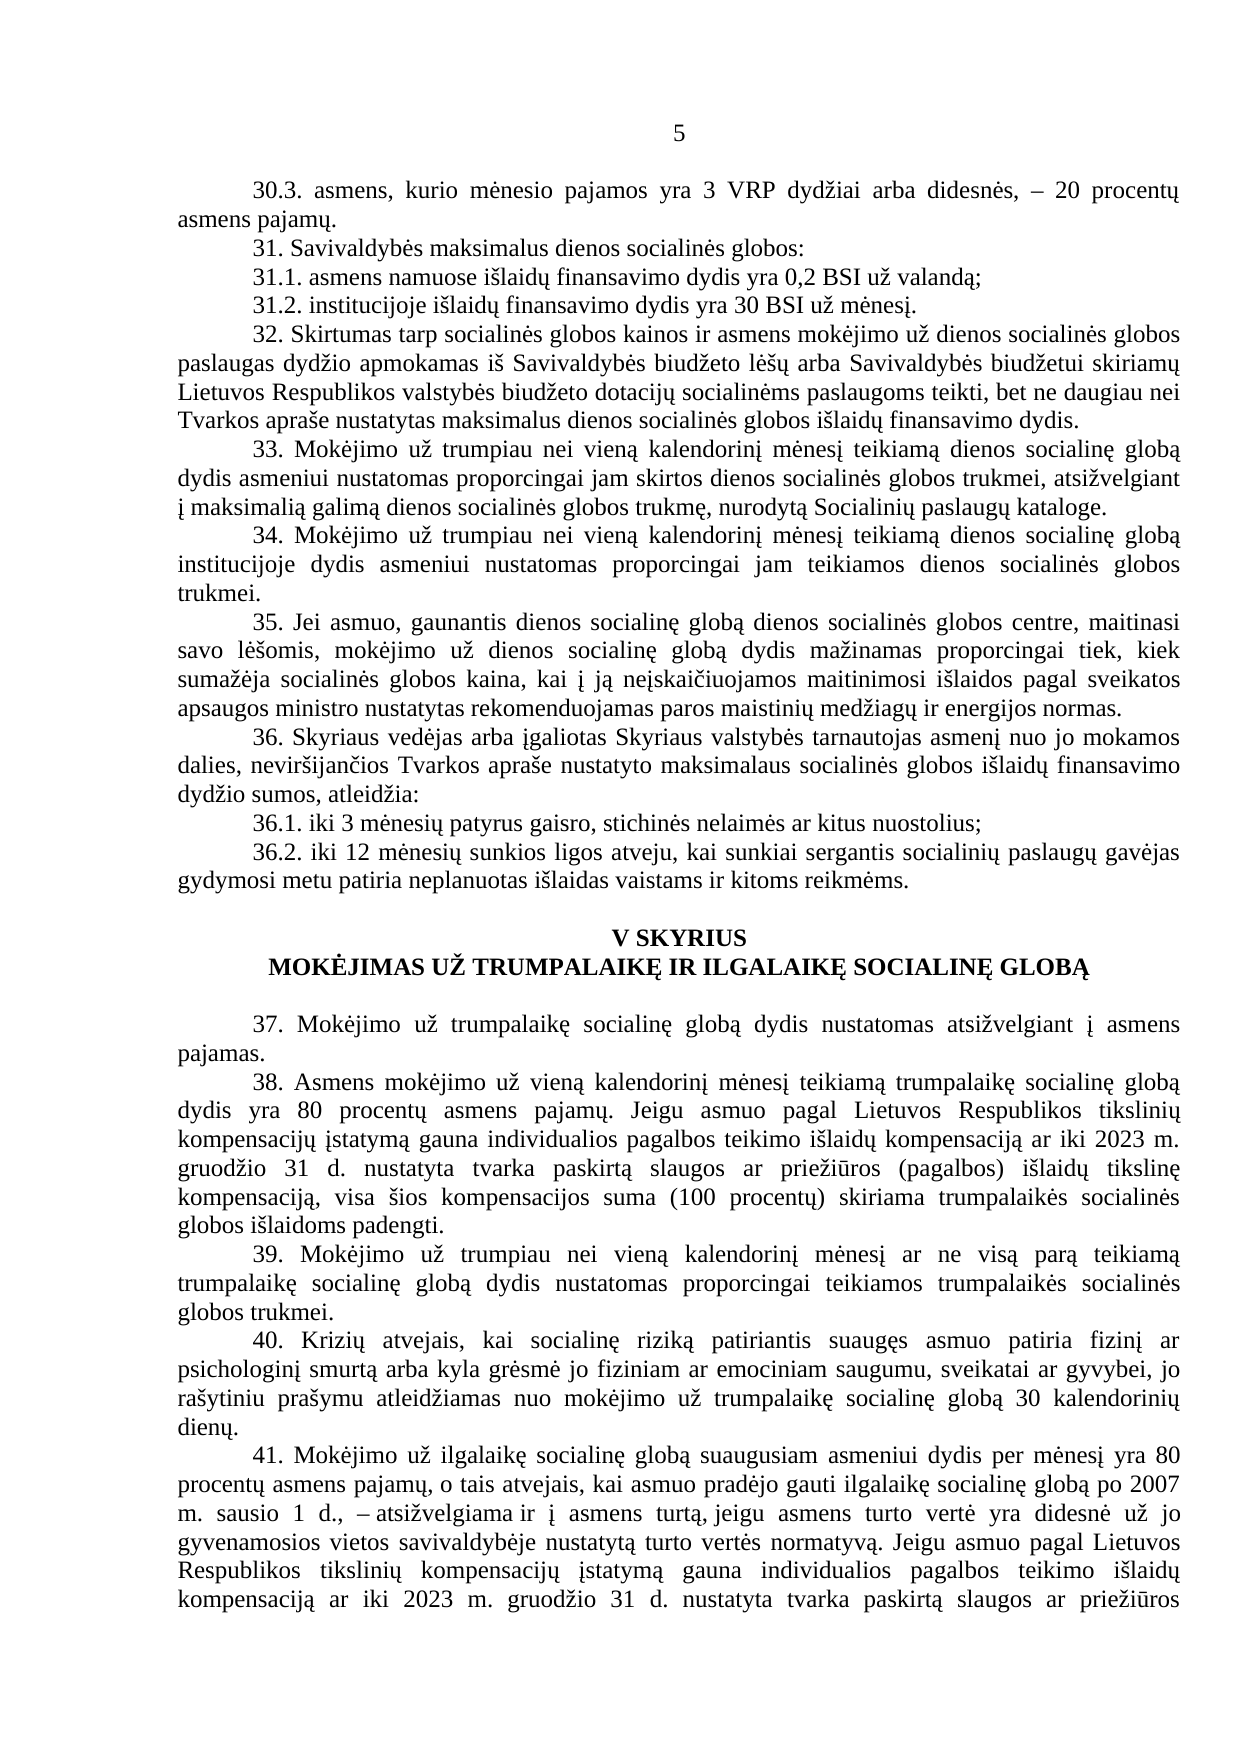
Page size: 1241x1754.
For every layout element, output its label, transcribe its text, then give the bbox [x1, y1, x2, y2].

text 33. Mokėjimo už trumpiau nei vieną kalendorinį mėnesį teikiamą dienos socialinę globą dydis asmeniui nustatomas proporcingai jam skirtos dienos socialinės globos trukmei, atsižvelgiant į maksimalią galimą dienos socialinės globos trukmę, nurodytą Socialinių paslaugų kataloge. [177, 434, 1181, 521]
text 40. Krizių atvejais, kai socialinę riziką patiriantis suaugęs asmuo patiria fizinį ar psichologinį smurtą arba kyla grėsmė jo fiziniam ar emociniam saugumu, sveikatai ar gyvybei, jo rašytiniu prašymu atleidžiamas nuo mokėjimo už trumpalaikę socialinę globą 30 kalendorinių dienų. [177, 1326, 1181, 1441]
text 31.1. asmens namuose išlaidų finansavimo dydis yra 0,2 BSI už valandą; [177, 262, 1181, 291]
text 34. Mokėjimo už trumpiau nei vieną kalendorinį mėnesį teikiamą dienos socialinę globą institucijoje dydis asmeniui nustatomas proporcingai jam teikiamos dienos socialinės globos trukmei. [177, 521, 1181, 607]
text V SKYRIUS [177, 923, 1181, 952]
text 36.2. iki 12 mėnesių sunkios ligos atveju, kai sunkiai sergantis socialinių paslaugų gavėjas gydymosi metu patiria neplanuotas išlaidas vaistams ir kitoms reikmėms. [177, 837, 1181, 894]
text 36. Skyriaus vedėjas arba įgaliotas Skyriaus valstybės tarnautojas asmenį nuo jo mokamos dalies, neviršijančios Tvarkos apraše nustatyto maksimalaus socialinės globos išlaidų finansavimo dydžio sumos, atleidžia: [177, 722, 1181, 808]
text 35. Jei asmuo, gaunantis dienos socialinę globą dienos socialinės globos centre, maitinasi savo lėšomis, mokėjimo už dienos socialinę globą dydis mažinamas proporcingai tiek, kiek sumažėja socialinės globos kaina, kai į ją neįskaičiuojamos maitinimosi išlaidos pagal sveikatos apsaugos ministro nustatytas rekomenduojamas paros maistinių medžiagų ir energijos normas. [177, 607, 1181, 722]
text 37. Mokėjimo už trumpalaikę socialinę globą dydis nustatomas atsižvelgiant į asmens pajamas. [177, 1009, 1181, 1067]
text 31.2. institucijoje išlaidų finansavimo dydis yra 30 BSI už mėnesį. [177, 291, 1181, 319]
text 30.3. asmens, kurio mėnesio pajamos yra 3 VRP dydžiai arba didesnės, – 20 procentų asmens pajamų. [177, 176, 1181, 233]
text MOKĖJIMAS UŽ TRUMPALAIKĘ IR ILGALAIKĘ SOCIALINĘ GLOBĄ [177, 952, 1181, 981]
text 36.1. iki 3 mėnesių patyrus gaisro, stichinės nelaimės ar kitus nuostolius; [177, 808, 1181, 837]
text 38. Asmens mokėjimo už vieną kalendorinį mėnesį teikiamą trumpalaikę socialinę globą dydis yra 80 procentų asmens pajamų. Jeigu asmuo pagal Lietuvos Respublikos tikslinių kompensacijų įstatymą gauna individualios pagalbos teikimo išlaidų kompensaciją ar iki 2023 m. gruodžio 31 d. nustatyta tvarka paskirtą slaugos ar priežiūros (pagalbos) išlaidų tikslinę kompensaciją, visa šios kompensacijos suma (100 procentų) skiriama trumpalaikės socialinės globos išlaidoms padengti. [177, 1067, 1181, 1239]
text 41. Mokėjimo už ilgalaikę socialinę globą suaugusiam asmeniui dydis per mėnesį yra 80 procentų asmens pajamų, o tais atvejais, kai asmuo pradėjo gauti ilgalaikę socialinę globą po 2007 m. sausio 1 d., – atsižvelgiama ir į asmens turtą, jeigu asmens turto vertė yra didesnė už jo gyvenamosios vietos savivaldybėje nustatytą turto vertės normatyvą. Jeigu asmuo pagal Lietuvos Respublikos tikslinių kompensacijų įstatymą gauna individualios pagalbos teikimo išlaidų kompensaciją ar iki 2023 m. gruodžio 31 d. nustatyta tvarka paskirtą slaugos ar priežiūros [177, 1441, 1181, 1613]
text 31. Savivaldybės maksimalus dienos socialinės globos: [177, 233, 1181, 262]
text 32. Skirtumas tarp socialinės globos kainos ir asmens mokėjimo už dienos socialinės globos paslaugas dydžio apmokamas iš Savivaldybės biudžeto lėšų arba Savivaldybės biudžetui skiriamų Lietuvos Respublikos valstybės biudžeto dotacijų socialinėms paslaugoms teikti, bet ne daugiau nei Tvarkos apraše nustatytas maksimalus dienos socialinės globos išlaidų finansavimo dydis. [177, 319, 1181, 434]
text 39. Mokėjimo už trumpiau nei vieną kalendorinį mėnesį ar ne visą parą teikiamą trumpalaikę socialinę globą dydis nustatomas proporcingai teikiamos trumpalaikės socialinės globos trukmei. [177, 1239, 1181, 1326]
